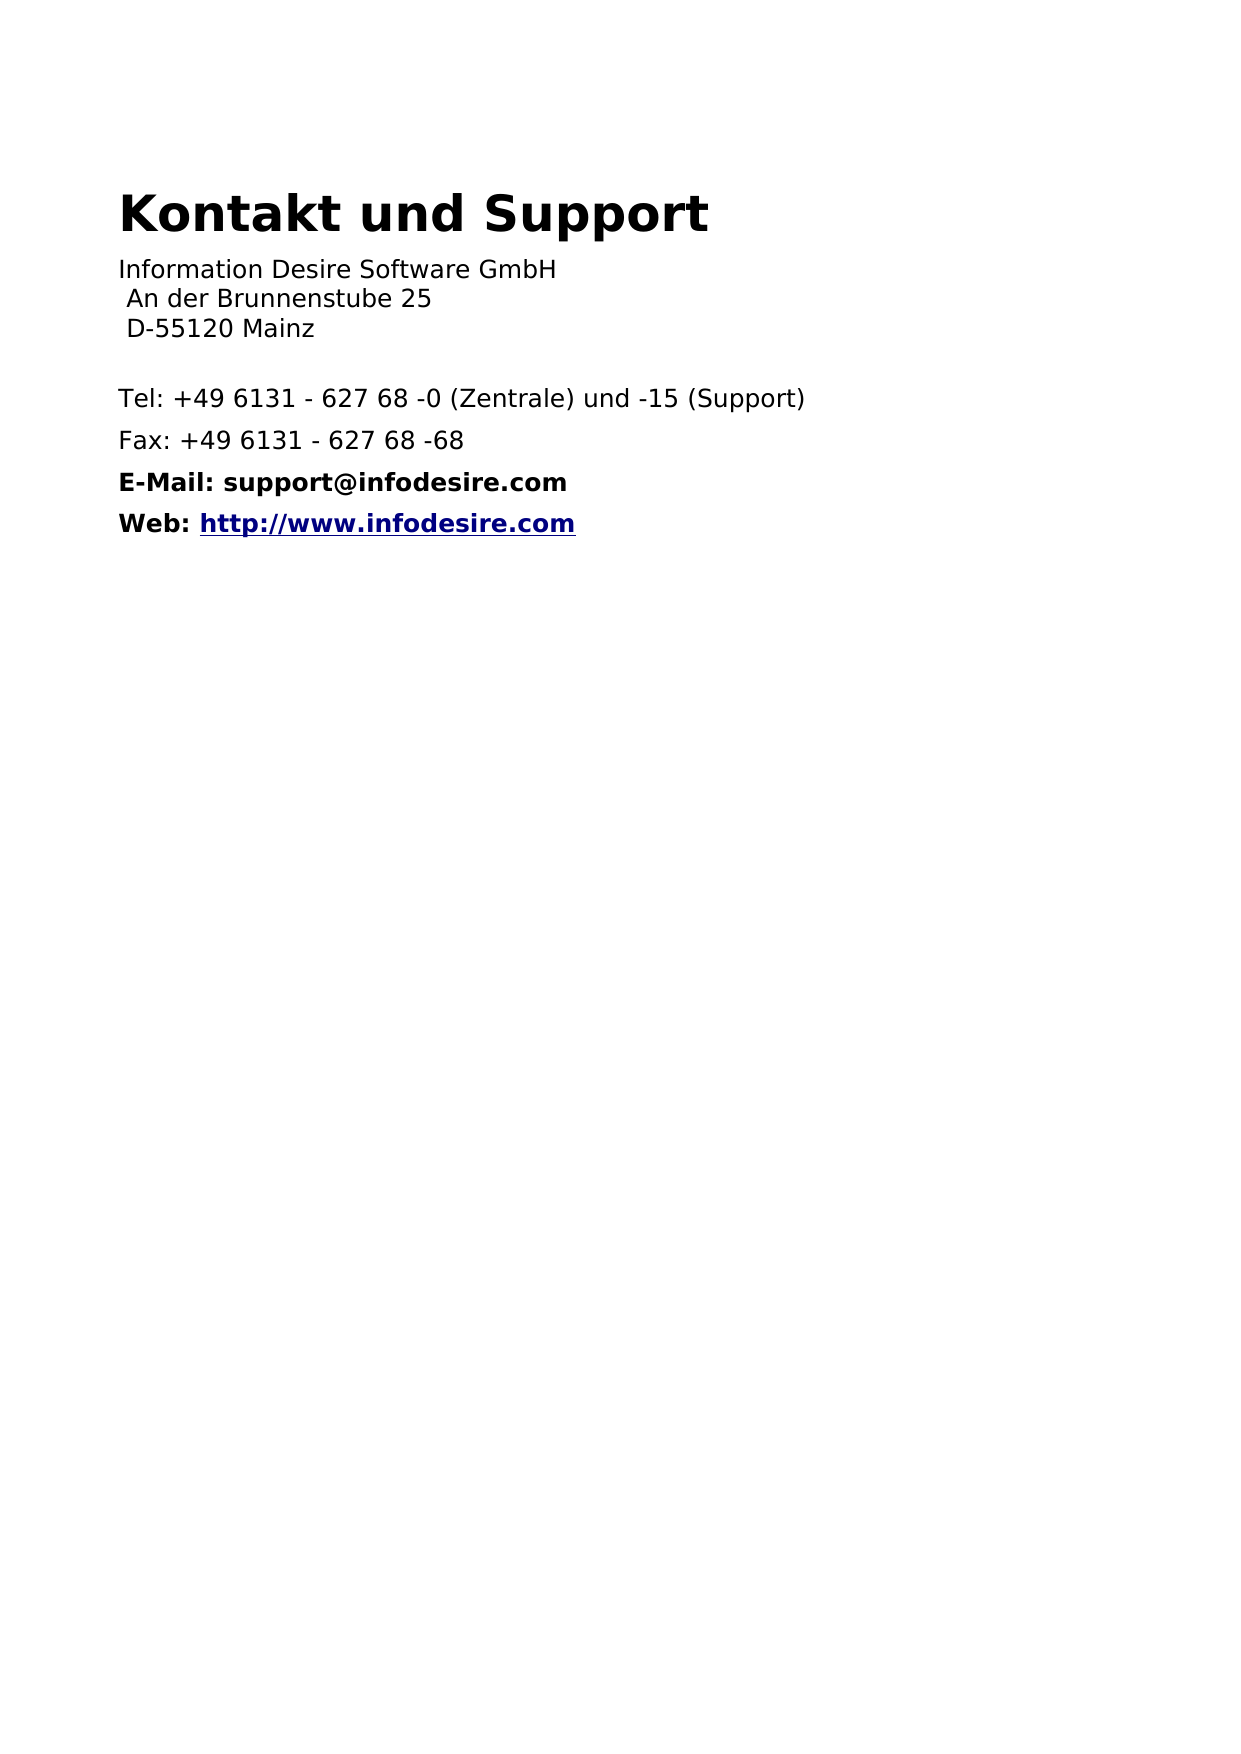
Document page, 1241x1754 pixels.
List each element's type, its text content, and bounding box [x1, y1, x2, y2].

text E-Mail: support@infodesire.com [118, 468, 1122, 497]
text Information Desire Software GmbH An der Brunnenstube 25 D-55120 Mainz [118, 256, 1122, 372]
text Fax: +49 6131 - 627 68 -68 [118, 426, 1122, 456]
text Web: http://www.infodesire.com [118, 510, 1122, 539]
subtitle Kontakt und Support [118, 185, 1122, 243]
text Tel: +49 6131 - 627 68 -0 (Zentrale) und -15 (Support) [118, 385, 1122, 414]
